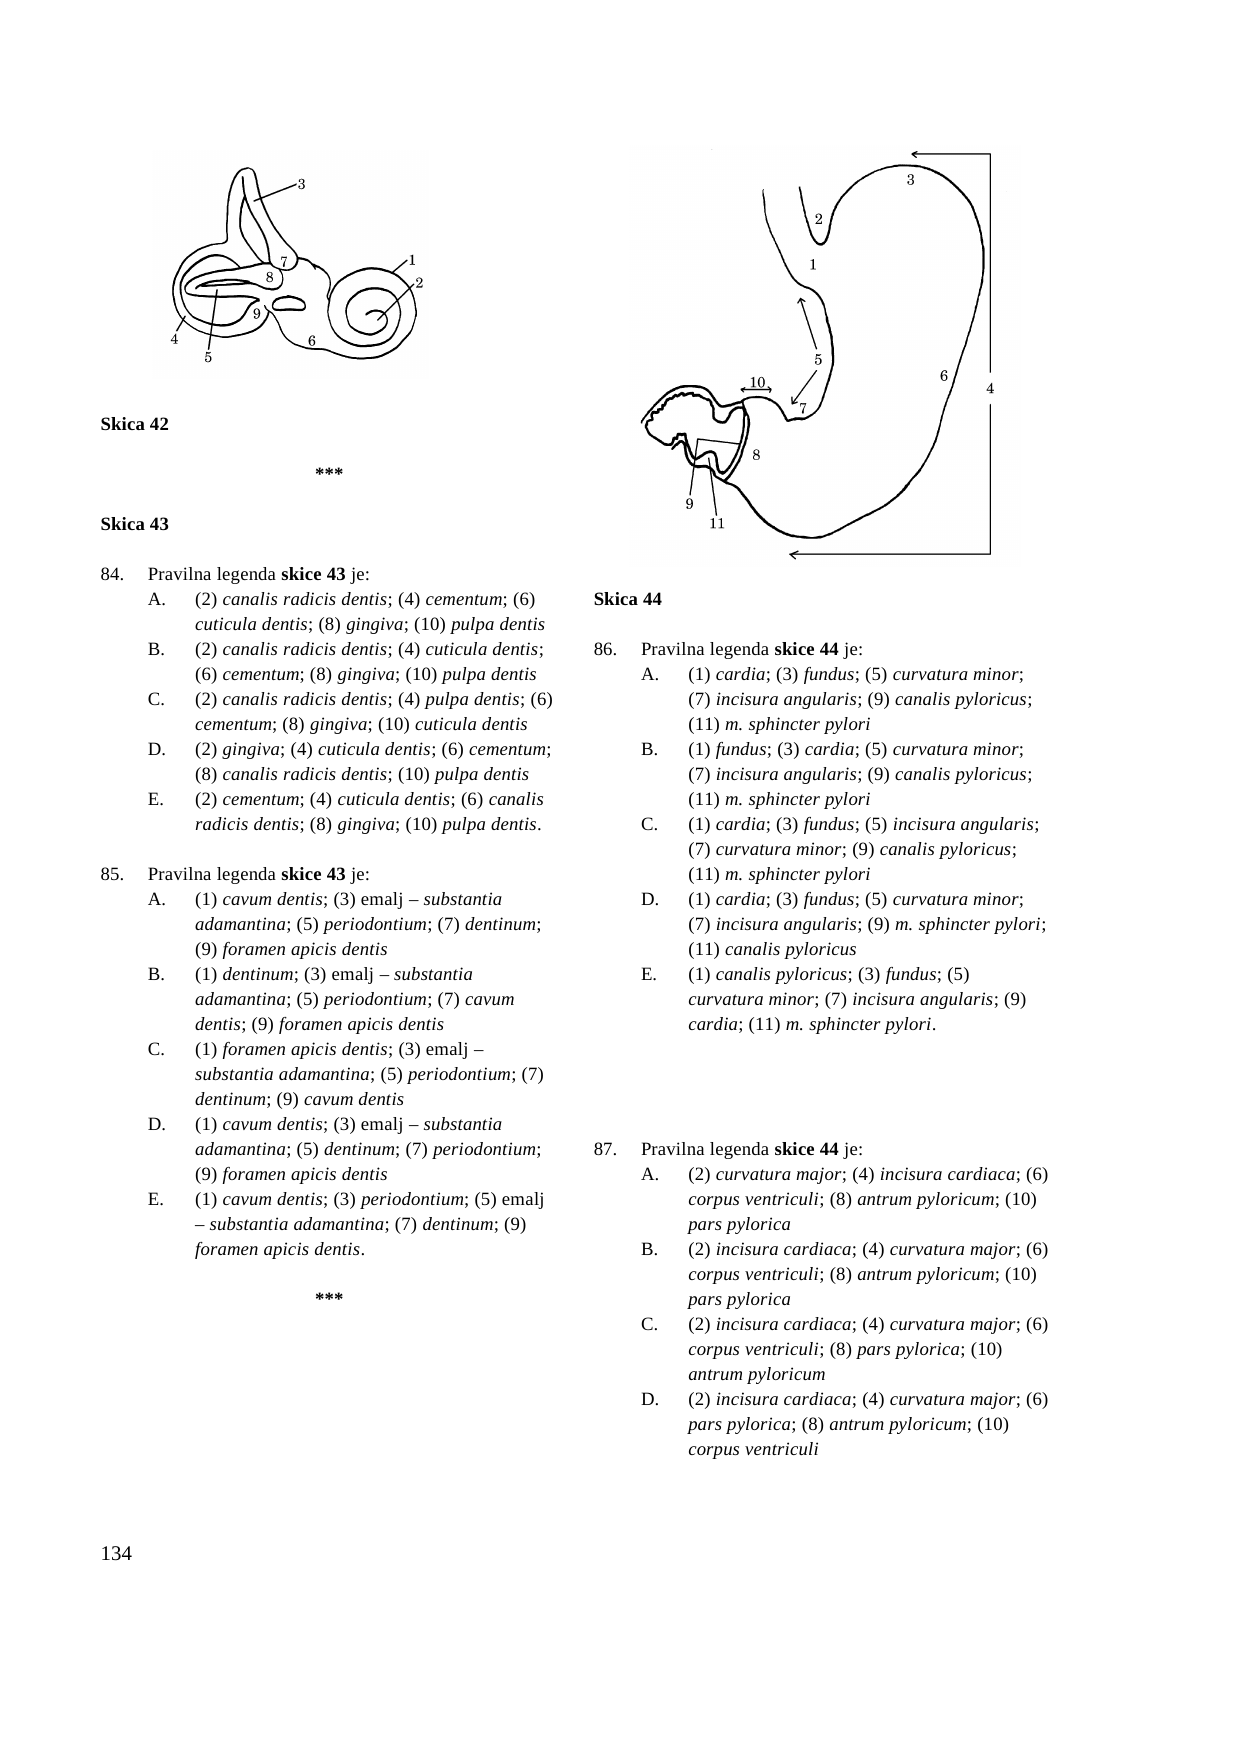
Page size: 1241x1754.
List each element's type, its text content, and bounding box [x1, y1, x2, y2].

picture [152, 150, 429, 379]
subtitle Skica 43 [100, 510, 558, 535]
list (2) gingiva; (4) cuticula dentis; (6) cementum; (8) canalis radicis dentis; (10) pulpa dentis [148, 735, 558, 785]
list (2) canalis radicis dentis; (4) cuticula dentis; (6) cementum; (8) gingiva; (10) pulpa dentis [148, 635, 558, 685]
list (2) canalis radicis dentis; (4) cementum; (6) cuticula dentis; (8) gingiva; (10) pulpa dentis [148, 585, 558, 635]
list (1) dentinum; (3) emalj – substantia adamantina; (5) periodontium; (7) cavum dentis; (9) foramen apicis dentis [148, 960, 558, 1035]
list (2) incisura cardiaca; (4) curvatura major; (6) corpus ventriculi; (8) pars pylorica; (10) antrum pyloricum [641, 1310, 1051, 1385]
list (1) cardia; (3) fundus; (5) curvatura minor; (7) incisura angularis; (9) m. sphincter pylori; (11) canalis pyloricus [641, 885, 1051, 960]
list (1) cavum dentis; (3) periodontium; (5) emalj – substantia adamantina; (7) dentinum; (9) foramen apicis dentis. [148, 1185, 558, 1260]
text *** [100, 1285, 558, 1310]
list (1) cavum dentis; (3) emalj – substantia adamantina; (5) dentinum; (7) periodontium; (9) foramen apicis dentis [148, 1110, 558, 1185]
list (1) cardia; (3) fundus; (5) curvatura minor; (7) incisura angularis; (9) canalis pyloricus; (11) m. sphincter pylori [641, 660, 1051, 735]
list (2) incisura cardiaca; (4) curvatura major; (6) pars pylorica; (8) antrum pyloricum; (10) corpus ventriculi [641, 1385, 1051, 1460]
list (1) canalis pyloricus; (3) fundus; (5) curvatura minor; (7) incisura angularis; (9) cardia; (11) m. sphincter pylori. [641, 960, 1051, 1035]
subtitle Skica 42 [100, 124, 558, 435]
list (2) curvatura major; (4) incisura cardiaca; (6) corpus ventriculi; (8) antrum pyloricum; (10) pars pylorica [641, 1160, 1051, 1235]
text 84. Pravilna legenda skice 43 je: [100, 560, 558, 585]
list (1) cardia; (3) fundus; (5) incisura angularis; (7) curvatura minor; (9) canalis pyloricus; (11) m. sphincter pylori [641, 810, 1051, 885]
list (1) foramen apicis dentis; (3) emalj – substantia adamantina; (5) periodontium; (7) dentinum; (9) cavum dentis [148, 1035, 558, 1110]
list (1) cavum dentis; (3) emalj – substantia adamantina; (5) periodontium; (7) dentinum; (9) foramen apicis dentis [148, 885, 558, 960]
text 86. Pravilna legenda skice 44 je: [593, 635, 1051, 660]
text 85. Pravilna legenda skice 43 je: [100, 860, 558, 885]
list (2) incisura cardiaca; (4) curvatura major; (6) corpus ventriculi; (8) antrum pyloricum; (10) pars pylorica [641, 1235, 1051, 1310]
subtitle Skica 44 [593, 124, 1051, 610]
text *** [100, 460, 558, 485]
list (2) canalis radicis dentis; (4) pulpa dentis; (6) cementum; (8) gingiva; (10) cuticula dentis [148, 685, 558, 735]
list (1) fundus; (3) cardia; (5) curvatura minor; (7) incisura angularis; (9) canalis pyloricus; (11) m. sphincter pylori [641, 735, 1051, 810]
picture [629, 145, 1021, 567]
list (2) cementum; (4) cuticula dentis; (6) canalis radicis dentis; (8) gingiva; (10) pulpa dentis. [148, 785, 558, 835]
text 87. Pravilna legenda skice 44 je: [593, 1135, 1051, 1160]
